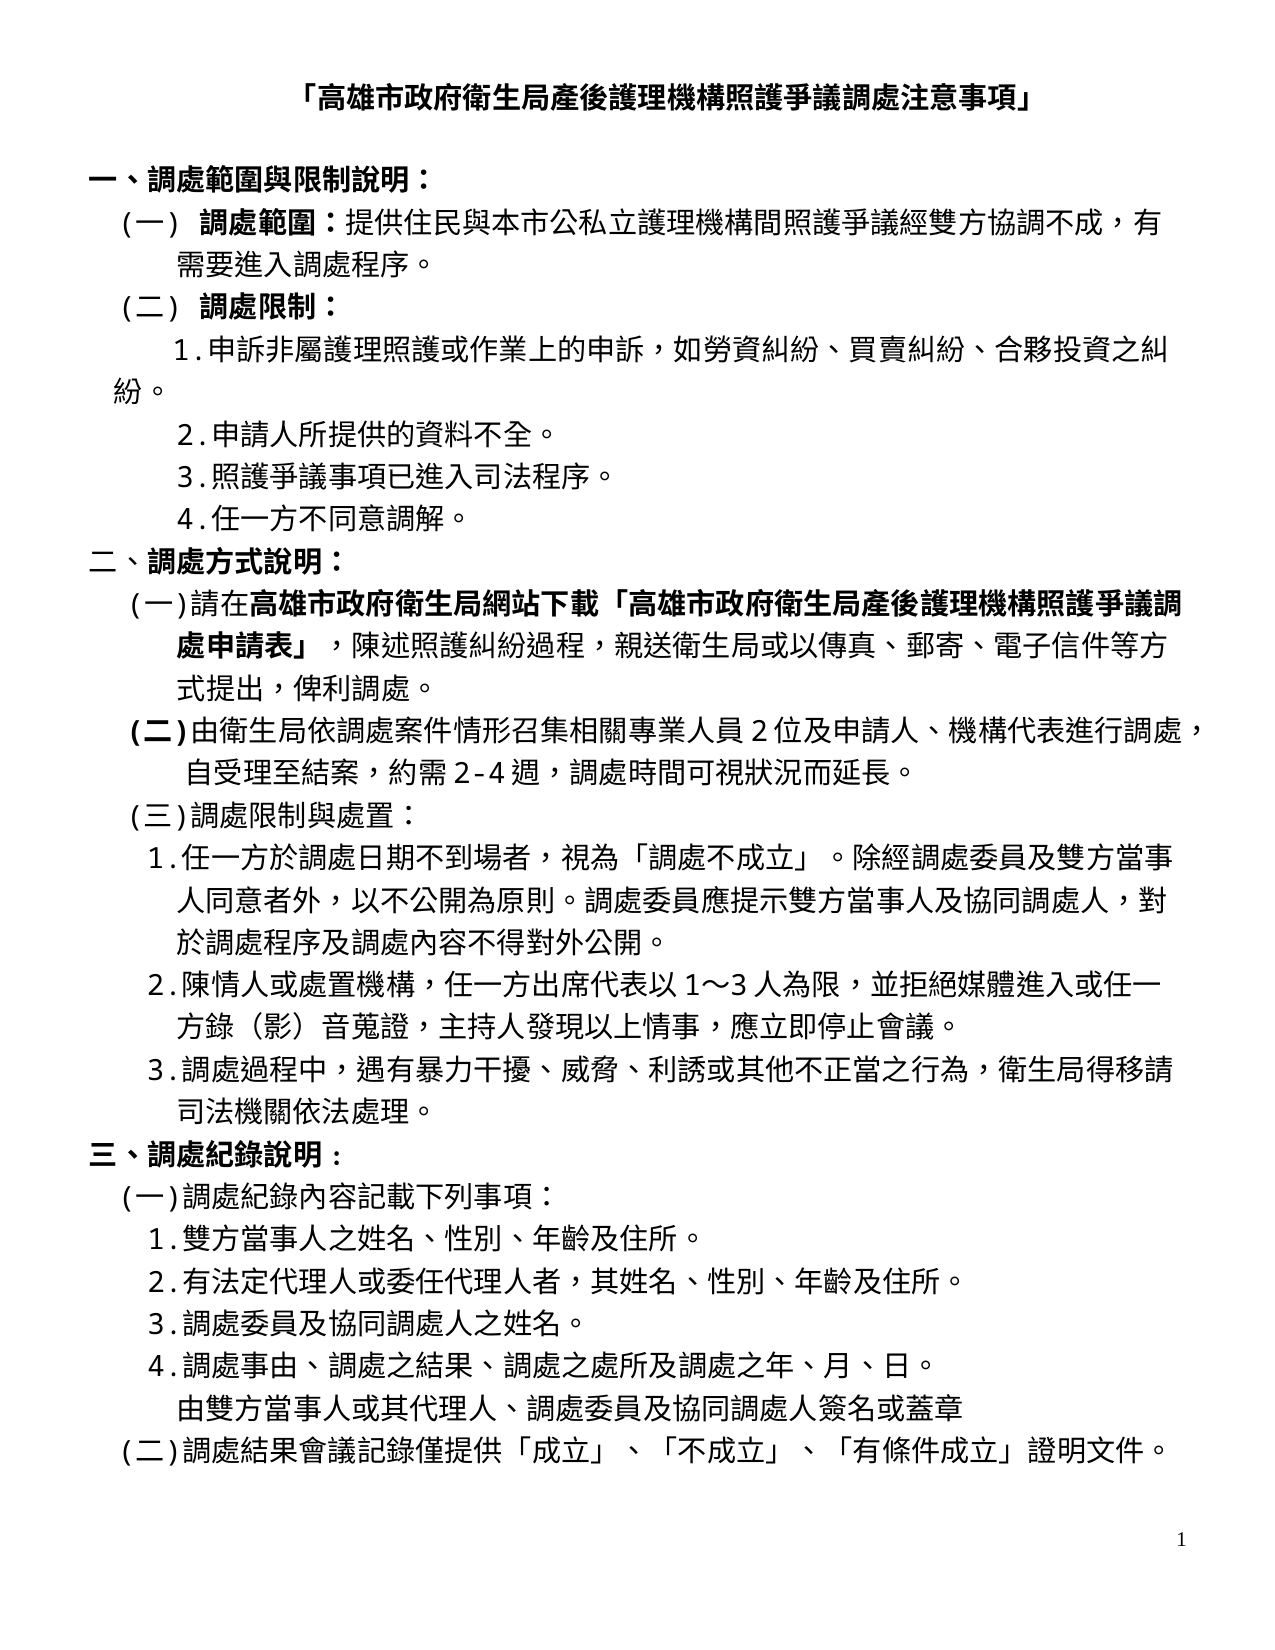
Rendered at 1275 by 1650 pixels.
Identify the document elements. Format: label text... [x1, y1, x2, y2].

text 1.雙方當事人之姓名、性別、年齡及住所。 [89, 1216, 1186, 1258]
text 2.申請人所提供的資料不全。 [89, 411, 1186, 453]
text 2.陳情人或處置機構，任一方出席代表以1～3人為限，並拒絕媒體進入或任一方錄（影）音蒐證，主持人發現以上情事，應立即停止會議。 [147, 962, 1186, 1046]
text (一) 調處範圍：提供住民與本市公私立護理機構間照護爭議經雙方協調不成，有需要進入調處程序。 [118, 199, 1186, 284]
text 4.調處事由、調處之結果、調處之處所及調處之年、月、日。 [89, 1343, 1186, 1385]
text (一)請在高雄市政府衛生局網站下載「高雄市政府衛生局產後護理機構照護爭議調處申請表」，陳述照護糾紛過程，親送衛生局或以傳真、郵寄、電子信件等方式提出，俾利調處。 [126, 581, 1186, 707]
text 一、調處範圍與限制說明： [89, 157, 1186, 199]
text 三、調處紀錄說明﹕ [89, 1131, 1186, 1173]
text (二) 調處限制： [89, 284, 1186, 326]
text (三)調處限制與處置： [126, 792, 1186, 835]
text (一)調處紀錄內容記載下列事項： [89, 1173, 1186, 1216]
text 3.調處委員及協同調處人之姓名。 [89, 1301, 1186, 1343]
text (二)由衛生局依調處案件情形召集相關專業人員2位及申請人、機構代表進行調處，自受理至結案，約需2-4週，調處時間可視狀況而延長。 [126, 707, 1186, 792]
text 1.申訴非屬護理照護或作業上的申訴，如勞資糾紛、買賣糾紛、合夥投資之糾紛。 [114, 326, 1186, 411]
text 「高雄市政府衛生局產後護理機構照護爭議調處注意事項」 [89, 75, 1186, 117]
text 3.照護爭議事項已進入司法程序。 [89, 453, 1186, 496]
text 1.任一方於調處日期不到場者，視為「調處不成立」。除經調處委員及雙方當事人同意者外，以不公開為原則。調處委員應提示雙方當事人及協同調處人，對於調處程序及調處內容不得對外公開。 [147, 835, 1186, 962]
text 由雙方當事人或其代理人、調處委員及協同調處人簽名或蓋章 [89, 1385, 1186, 1428]
text 二、調處方式說明： [89, 538, 1186, 581]
text 3.調處過程中，遇有暴力干擾、威脅、利誘或其他不正當之行為，衛生局得移請司法機關依法處理。 [147, 1046, 1186, 1131]
text 4.任一方不同意調解。 [89, 496, 1186, 538]
text (二)調處結果會議記錄僅提供「成立」、「不成立」、「有條件成立」證明文件。 [118, 1428, 1186, 1470]
text 2.有法定代理人或委任代理人者，其姓名、性別、年齡及住所。 [89, 1258, 1186, 1301]
